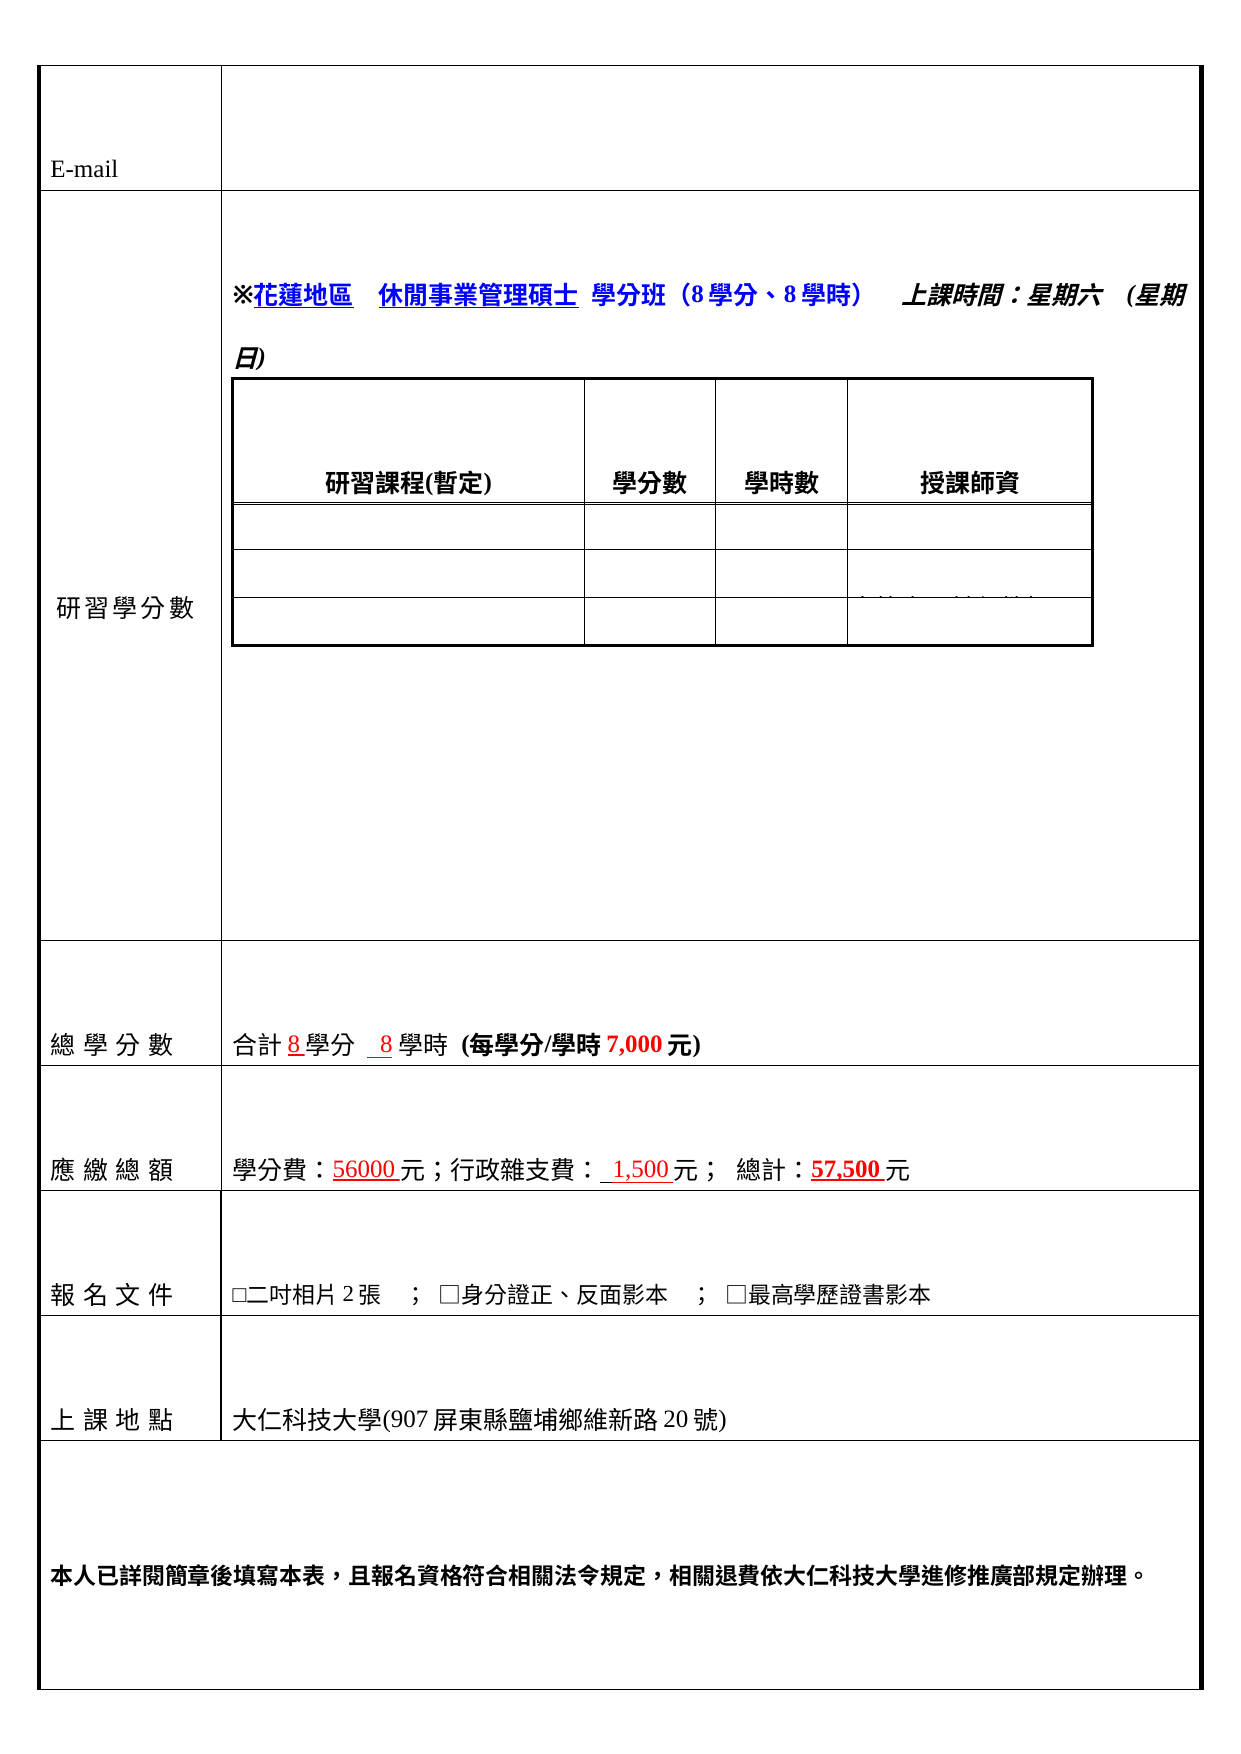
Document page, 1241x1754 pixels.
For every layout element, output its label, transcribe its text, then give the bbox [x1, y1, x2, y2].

table_cell E-mail [41, 66, 221, 189]
table_cell 2 [585, 598, 715, 644]
table_cell 3 [585, 505, 715, 549]
table_cell 報名文件 [41, 1191, 220, 1314]
table_cell 3 [716, 550, 847, 597]
table_header 學分數 [585, 380, 715, 502]
table_cell 本校專、兼任教師 [848, 550, 1091, 597]
table_header 學時數 [716, 380, 847, 502]
table_cell 3 [585, 550, 715, 597]
table_cell 2.研究方法 [234, 550, 584, 597]
table_cell [222, 66, 1199, 189]
table_cell 應繳總額 [41, 1066, 221, 1189]
table_cell 研習學分數 [41, 191, 221, 939]
table_cell ※花蓮地區 休閒事業管理碩士 學分班（8學分、8學時） 上課時間：星期六 (星期日) [222, 191, 1199, 814]
table_cell 合計8學分 8 學時 (每學分/學時7,000元) [222, 941, 1199, 1064]
table_cell 學分費：56000元；行政雜支費： 1,500元； 總計：57,500元 [222, 1066, 1199, 1189]
table_cell 1.休閒健康產業分析 [234, 505, 584, 549]
table_cell 2 [716, 598, 847, 644]
table_cell 總學分數 [41, 941, 221, 1064]
table_cell 3 [716, 505, 847, 549]
table_cell 本校專、兼任教師 [848, 505, 1091, 549]
table_header 授課師資 [848, 380, 1091, 502]
table_cell 大仁科技大學(907屏東縣鹽埔鄉維新路20號) [222, 1316, 1199, 1439]
table_cell [222, 815, 1199, 939]
table_cell 本人已詳閱簡章後填寫本表，且報名資格符合相關法令規定，相關退費依大仁科技大學進修推廣部規定辦理。 [41, 1441, 1199, 1688]
table_cell 上課地點 [41, 1316, 220, 1439]
table_cell 3.休閒事業書報討論(I) [234, 598, 584, 644]
table_cell 本校專、兼任教師 [848, 598, 1091, 644]
table_cell □二吋相片2張 ； □身分證正、反面影本 ； □最高學歷證書影本 [222, 1191, 1199, 1314]
table_header 研習課程(暫定) [234, 380, 584, 502]
